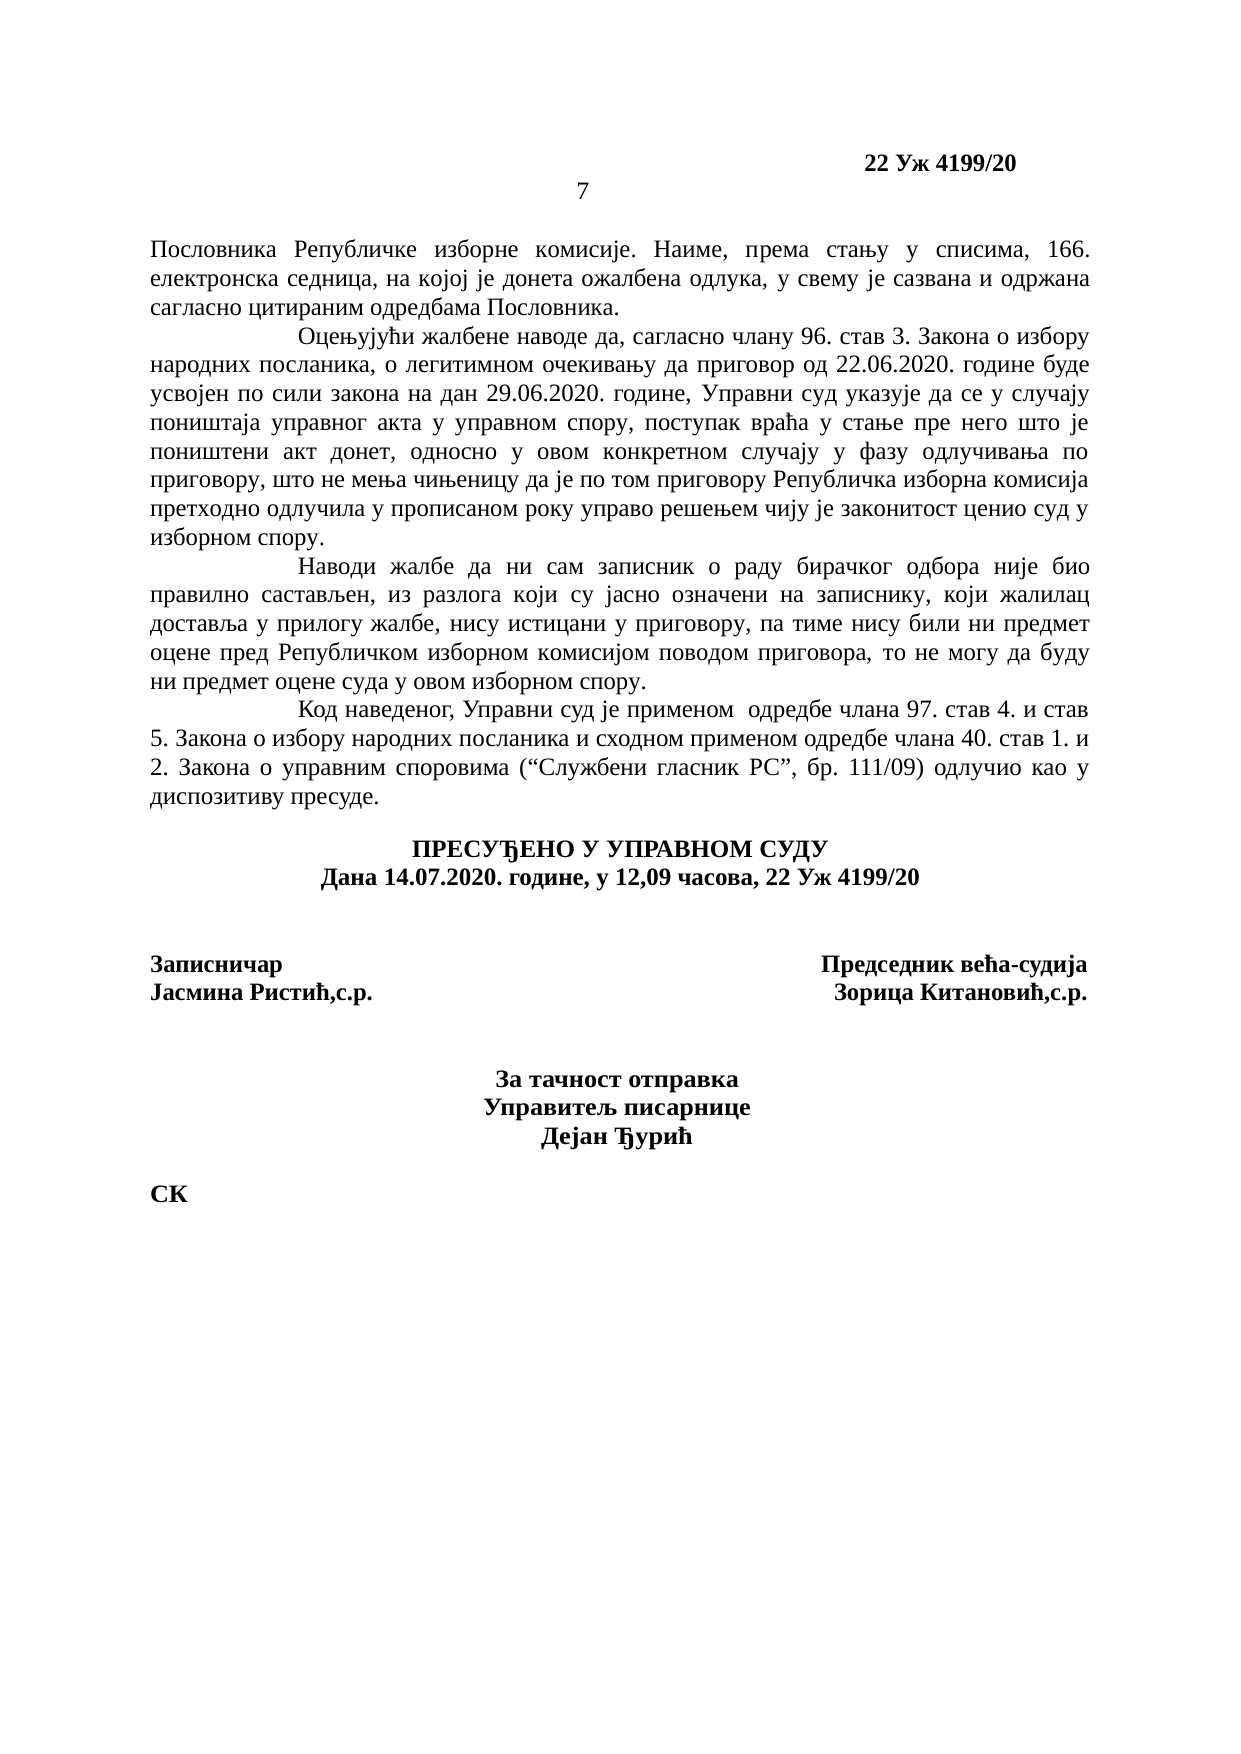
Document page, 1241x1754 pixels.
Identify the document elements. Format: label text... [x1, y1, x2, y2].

text Пословника Републичке изборне комисије. Наиме, према стању у списима, 166. електронска седница, на којој је донета ожалбена одлука, у свему је сазвана и одржана сагласно цитираним одредбама Пословника. [150, 234, 1090, 321]
text Записничар Председник већа-судија [150, 949, 1090, 977]
text Наводи жалбе да ни сам записник о раду бирачког одбора није био правилно састављен, из разлога који су јасно означени на записнику, који жалилац доставља у прилогу жалбе, нису истицани у приговору, па тиме нису били ни предмет оцене пред Републичком изборном комисијом поводом приговора, то не могу да буду ни предмет оцене суда у овом изборном спору. [150, 551, 1090, 694]
text Код наведеног, Управни суд је применом одредбе члана 97. став 4. и став 5. Закона о избору народних посланика и сходном применом одредбе члана 40. став 1. и 2. Закона о управним споровима (“Службени гласник РС”, бр. 111/09) одлучио као у диспозитиву пресуде. [150, 694, 1090, 809]
text Дејан Ђурић [150, 1121, 1090, 1150]
text СК [150, 1179, 1090, 1207]
text Управитељ писарнице [150, 1092, 1090, 1121]
text Оцењујући жалбене наводе да, сагласно члану 96. став 3. Закона о избору народних посланика, о легитимном очекивању да приговор од 22.06.2020. године буде усвојен по сили закона на дан 29.06.2020. године, Управни суд указује да се у случају поништаја управног акта у управном спору, поступак враћа у стање пре него што је поништени акт донет, односно у овом конкретном случају у фазу одлучивања по приговору, што не мења чињеницу да је по том приговору Републичка изборна комисија претходно одлучила у прописаном року управо решењем чију је законитост ценио суд у изборном спору. [150, 321, 1090, 551]
text За тачност отправка [150, 1064, 1090, 1092]
text Јасмина Ристић,с.р. Зорица Китановић,с.р. [150, 977, 1090, 1006]
text Дана 14.07.2020. године, у 12,09 часова, 22 Уж 4199/20 [150, 862, 1090, 891]
text ПРЕСУЂЕНО У УПРАВНОМ СУДУ [150, 834, 1090, 862]
